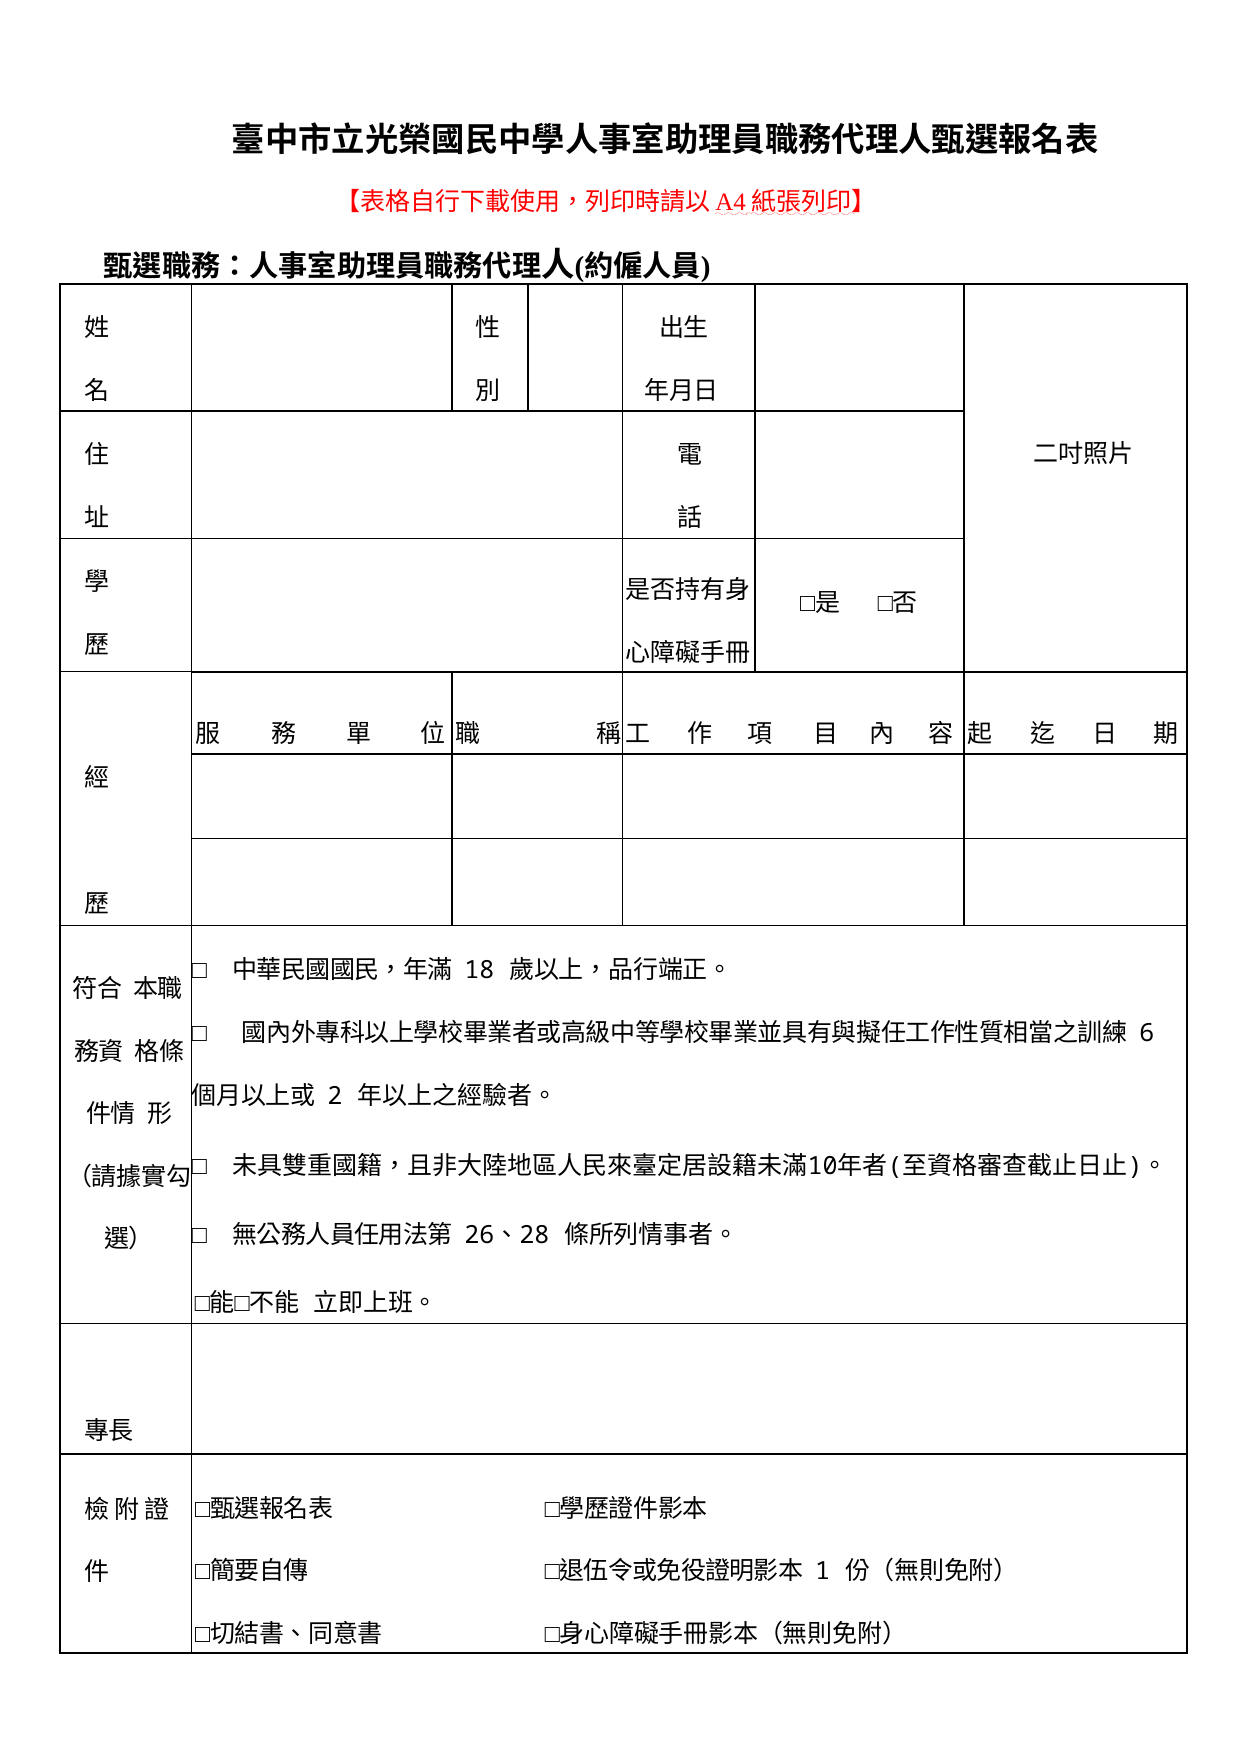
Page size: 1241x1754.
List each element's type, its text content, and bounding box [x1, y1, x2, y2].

table_cell 中華民國國民，年滿 18 歲以上，品行端正。 國內外專科以上學校畢業者或高級中等學校畢業並具有與擬任工作性質相當之訓練 6 個月以上或 2 年以上之經驗者。 未具雙重國籍，且非大陸地區人民來臺定居設籍未滿10年者(至資格審查截止日止)。 無公務人員任用法第 26、28 條所列情事者。 □能□不能 立即上班。 [192, 926, 1186, 1322]
table_cell □學歷證件影本 □退伍令或免役證明影本 1 份（無則免附） □身心障礙手冊影本（無則免附） [528, 1455, 1084, 1652]
table_cell 日 [1084, 673, 1137, 753]
table_header [529, 285, 622, 410]
table_cell [1137, 1455, 1186, 1652]
table_header 二吋照片 [965, 285, 1186, 671]
table_cell 專長 [61, 1324, 191, 1453]
table_cell 起 [965, 673, 1013, 753]
table_cell 工 [623, 673, 671, 753]
table_cell 符合 本職 務資 格條 件情 形（請據實勾選） [61, 926, 191, 1322]
table_cell 迄 [1013, 673, 1084, 753]
table_cell [965, 839, 1186, 924]
table_cell [623, 839, 963, 924]
table_cell 單 [322, 673, 397, 753]
table_cell 容 [927, 673, 963, 753]
table_header [192, 285, 451, 410]
table_cell 項 [731, 673, 784, 753]
table_cell [192, 539, 622, 671]
table_cell 經 歷 [61, 672, 191, 924]
table_cell [623, 755, 963, 837]
text 臺中市立光榮國民中學人事室助理員職務代理人甄選報名表 [231, 96, 1107, 158]
table_cell [756, 412, 963, 537]
table_cell [453, 839, 622, 924]
table_cell □否 [856, 539, 927, 671]
table_cell [965, 755, 1186, 837]
table_cell [453, 755, 622, 837]
table_cell [192, 755, 451, 837]
table_cell 務 [247, 673, 322, 753]
table_cell [452, 1455, 498, 1652]
table_header 性 別 [453, 285, 527, 410]
table_cell 學 歷 [61, 539, 191, 671]
text 【表格自行下載使用，列印時請以A4紙張列印】 [103, 158, 1107, 221]
table_cell [192, 1324, 1186, 1453]
table_cell 住 址 [61, 412, 191, 537]
table_header 姓 名 [61, 285, 191, 410]
text 甄選職務：人事室助理員職務代理人(約僱人員) [103, 221, 1107, 283]
table_cell [1084, 1455, 1137, 1652]
table_cell 是否持有身心障礙手冊 [623, 539, 754, 671]
table_cell 電 話 [623, 412, 754, 537]
table_cell 目 [784, 673, 856, 753]
table_cell [499, 1455, 528, 1652]
table_cell [756, 539, 784, 671]
table_cell 檢附證件 [61, 1455, 191, 1652]
table_header 出生 年月日 [623, 285, 754, 410]
table_cell 稱 [528, 673, 622, 753]
table_cell 位 [397, 673, 451, 753]
table_cell 期 [1137, 673, 1186, 753]
table_cell 作 [671, 673, 731, 753]
table_cell 服 [192, 673, 247, 753]
table_cell □甄選報名表 □簡要自傳 □切結書、同意書 [192, 1455, 452, 1652]
table_cell 職 [453, 673, 498, 753]
table_header [756, 285, 963, 410]
table_cell [192, 412, 622, 537]
table_cell [927, 539, 963, 671]
table_cell [499, 673, 528, 753]
table_cell □是 [784, 539, 856, 671]
table_cell [192, 839, 451, 924]
table_cell 內 [856, 673, 927, 753]
